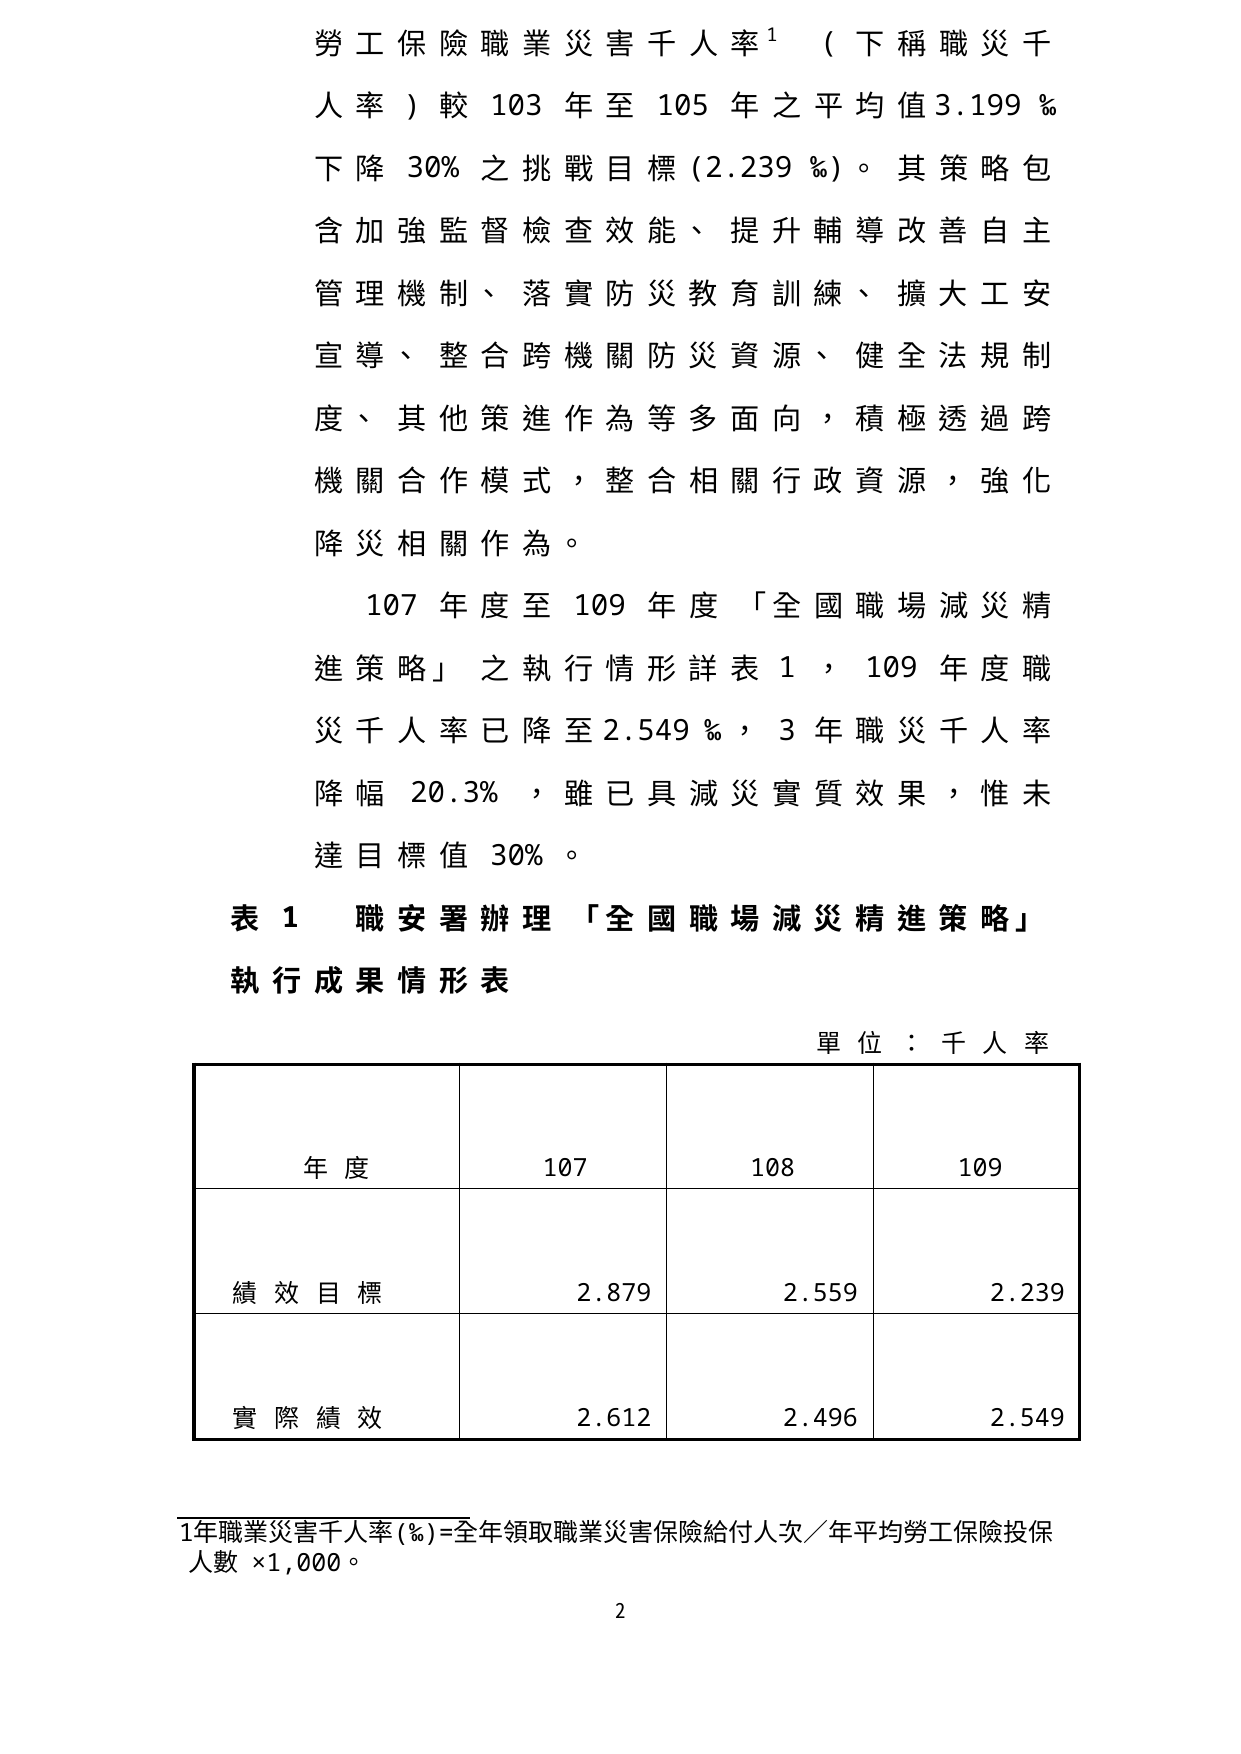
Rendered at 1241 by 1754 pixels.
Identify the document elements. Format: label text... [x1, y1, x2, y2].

table_cell 2.239 [874, 1189, 1078, 1312]
text 107年度至109年度「全國職場減災精進策略」之執行情形詳表1，109年度職災千人率已降至2.549 ‰，3年職災千人率降幅20.3%，雖已具減災實質效果，惟未達目標值30%。 [271, 562, 1058, 875]
table_cell 2.549 [874, 1314, 1078, 1437]
text 單位：千人率 [183, 1000, 1058, 1062]
table_cell 績效目標 [196, 1189, 459, 1312]
table_cell 2.879 [460, 1189, 666, 1312]
text 為策進職業災害減災成效，職安署自106年度起推動「全國職場減災精進策略」，並訂定3年內(107年至109年)將勞工保險職業災害千人率(下稱職災千人率)較103年至105年之平均值3.199 ‰下降30%之挑戰目標(2.239 ‰)。其策略包含加強監督檢查效能、提升輔導改善自主管理機制、落實防災教育訓練、擴大工安宣導、整合跨機關防災資源、健全法規制度、其他策進作為等多面向，積極透過跨機關合作模式，整合相關行政資源，強化降災相關作為。 [271, 0, 1058, 562]
table_cell 2.496 [667, 1314, 873, 1437]
text 年職業災害千人率(‰)=全年領取職業災害保險給付人次／年平均勞工保險投保人數 ×1,000。 [179, 1518, 1063, 1577]
table_cell 2.559 [667, 1189, 873, 1312]
table_cell 2.612 [460, 1314, 666, 1437]
table_header 108 [667, 1066, 873, 1187]
table_header 109 [874, 1066, 1078, 1187]
table_header 年度 [196, 1066, 459, 1187]
table_cell 實際績效 [196, 1314, 459, 1437]
table_header 107 [460, 1066, 666, 1187]
text 表1 職安署辦理「全國職場減災精進策略」執行成果情形表 [183, 875, 1058, 1000]
